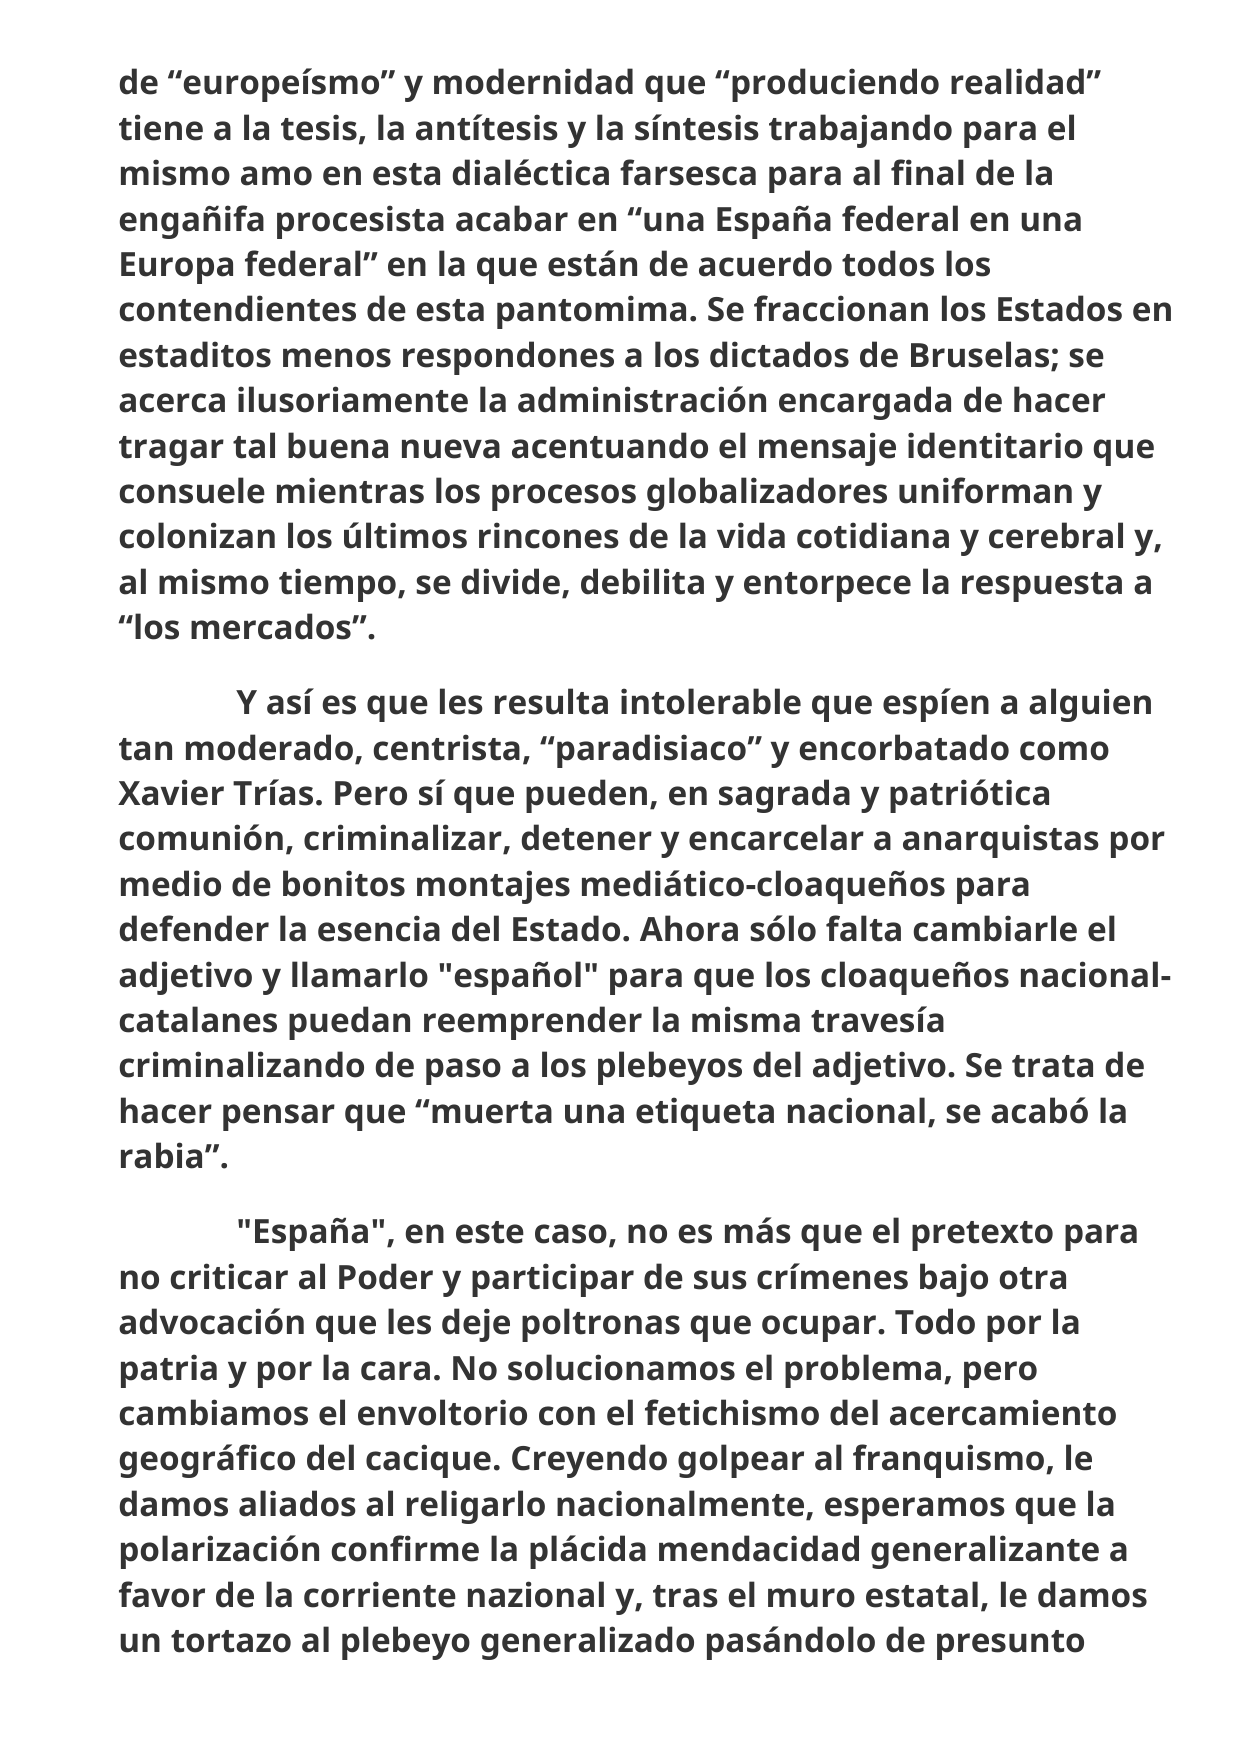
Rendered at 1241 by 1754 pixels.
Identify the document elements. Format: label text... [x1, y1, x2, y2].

text Y así es que les resulta intolerable que espíen a alguien tan moderado, centrista, “paradisiaco” y encorbatado como Xavier Trías. Pero sí que pueden, en sagrada y patriótica comunión, criminalizar, detener y encarcelar a anarquistas por medio de bonitos montajes mediático-cloaqueños para defender la esencia del Estado. Ahora sólo falta cambiarle el adjetivo y llamarlo "español" para que los cloaqueños nacional-catalanes puedan reemprender la misma travesía criminalizando de paso a los plebeyos del adjetivo. Se trata de hacer pensar que “muerta una etiqueta nacional, se acabó la rabia”. [118, 679, 1181, 1178]
text de “europeísmo” y modernidad que “produciendo realidad” tiene a la tesis, la antítesis y la síntesis trabajando para el mismo amo en esta dialéctica farsesca para al final de la engañifa procesista acabar en “una España federal en una Europa federal” en la que están de acuerdo todos los contendientes de esta pantomima. Se fraccionan los Estados en estaditos menos respondones a los dictados de Bruselas; se acerca ilusoriamente la administración encargada de hacer tragar tal buena nueva acentuando el mensaje identitario que consuele mientras los procesos globalizadores uniforman y colonizan los últimos rincones de la vida cotidiana y cerebral y, al mismo tiempo, se divide, debilita y entorpece la respuesta a “los mercados”. [118, 59, 1181, 649]
text "España", en este caso, no es más que el pretexto para no criticar al Poder y participar de sus crímenes bajo otra advocación que les deje poltronas que ocupar. Todo por la patria y por la cara. No solucionamos el problema, pero cambiamos el envoltorio con el fetichismo del acercamiento geográfico del cacique. Creyendo golpear al franquismo, le damos aliados al religarlo nacionalmente, esperamos que la polarización confirme la plácida mendacidad generalizante a favor de la corriente nazional y, tras el muro estatal, le damos un tortazo al plebeyo generalizado pasándolo de presunto [118, 1208, 1181, 1662]
